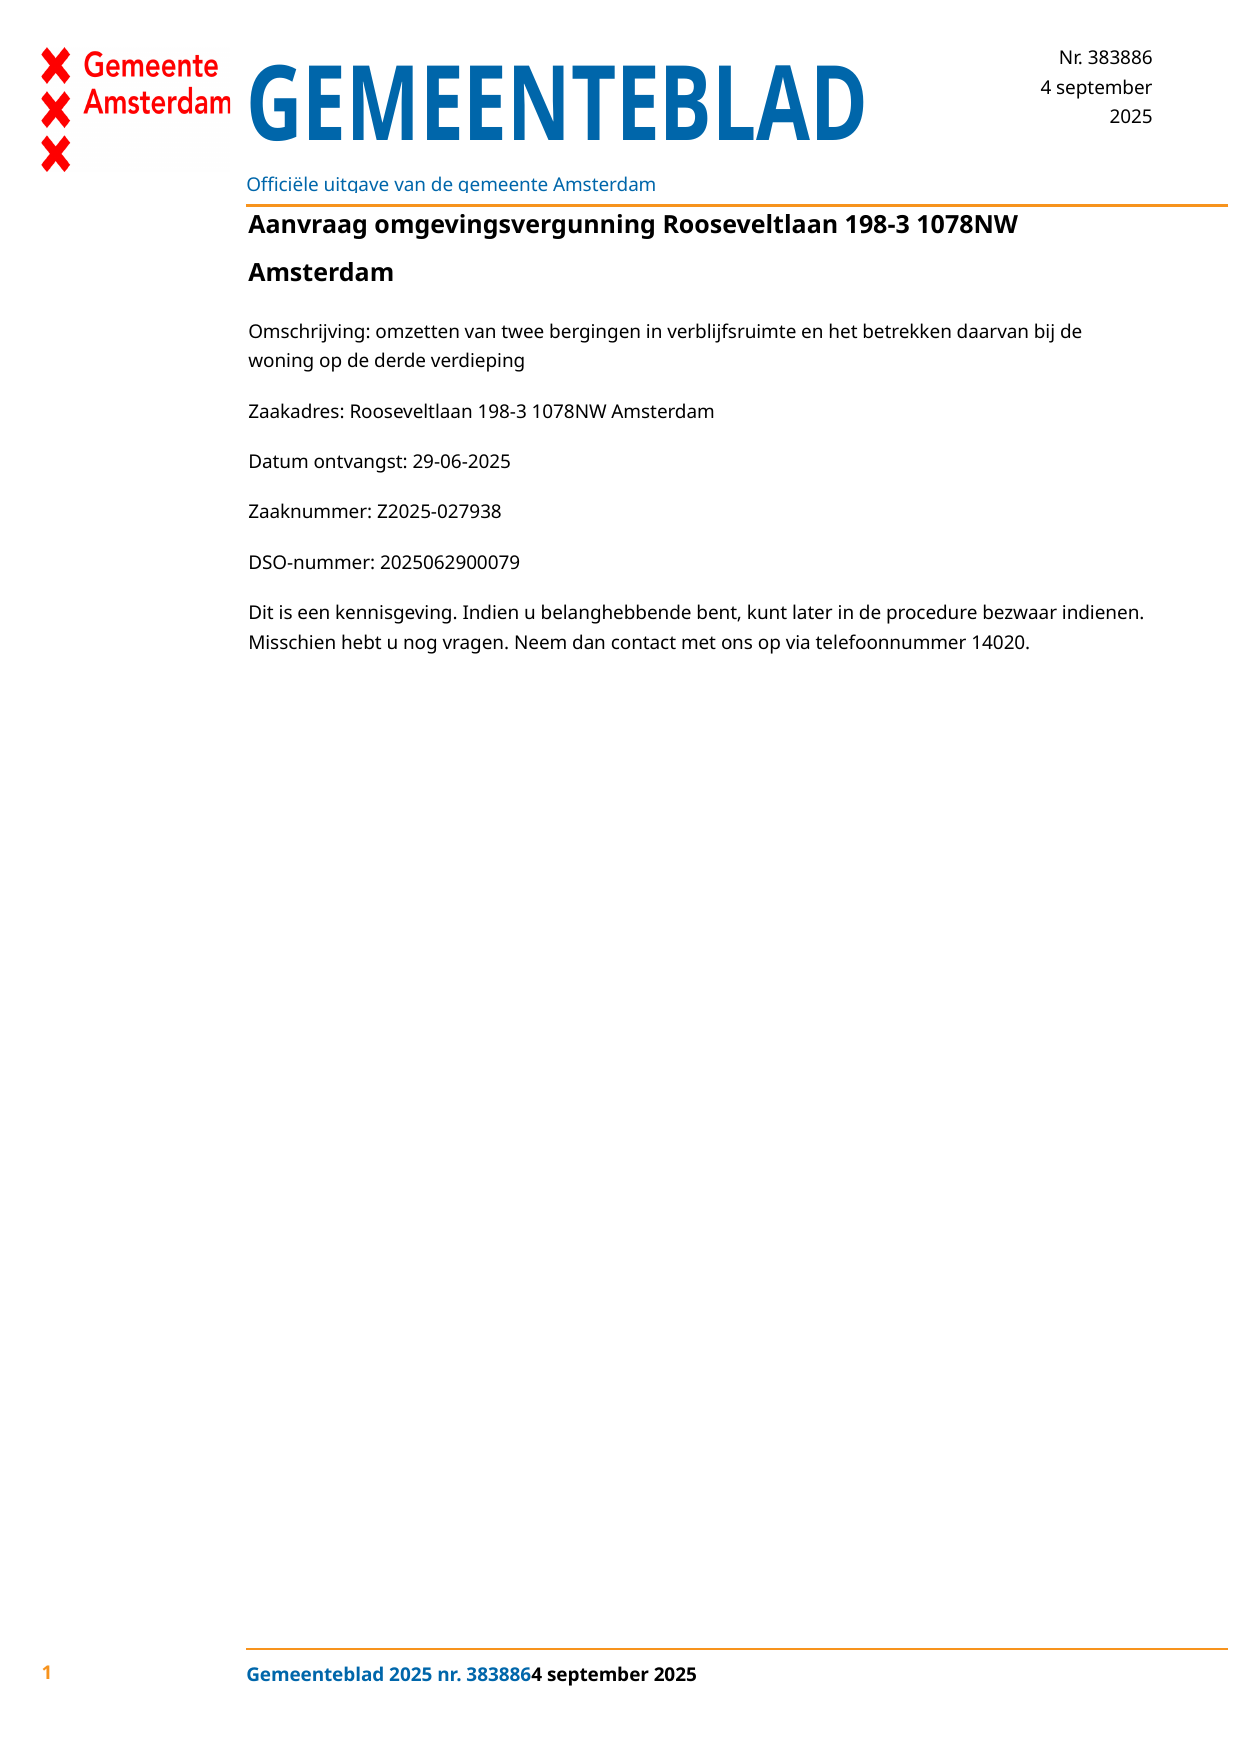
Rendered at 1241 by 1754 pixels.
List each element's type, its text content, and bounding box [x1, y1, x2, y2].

picture [41, 47, 231, 172]
text Zaaknummer: Z2025-027938 [248, 499, 1152, 524]
text Zaakadres: Rooseveltlaan 198-3 1078NW Amsterdam [248, 398, 1152, 424]
text Dit is een kennisgeving. Indien u belanghebbende bent, kunt later in de procedure bezwaar indienen. Misschien hebt u nog vragen. Neem dan contact met ons op via telefoonnummer 14020. [248, 599, 1152, 655]
text Aanvraag omgevingsvergunning Rooseveltlaan 198-3 1078NW Amsterdam [248, 207, 1152, 288]
text DSO-nummer: 2025062900079 [248, 549, 1152, 575]
text Datum ontvangst: 29-06-2025 [248, 448, 1152, 474]
text Omschrijving: omzetten van twee bergingen in verblijfsruimte en het betrekken daarvan bij de woning op de derde verdieping [248, 318, 1152, 373]
